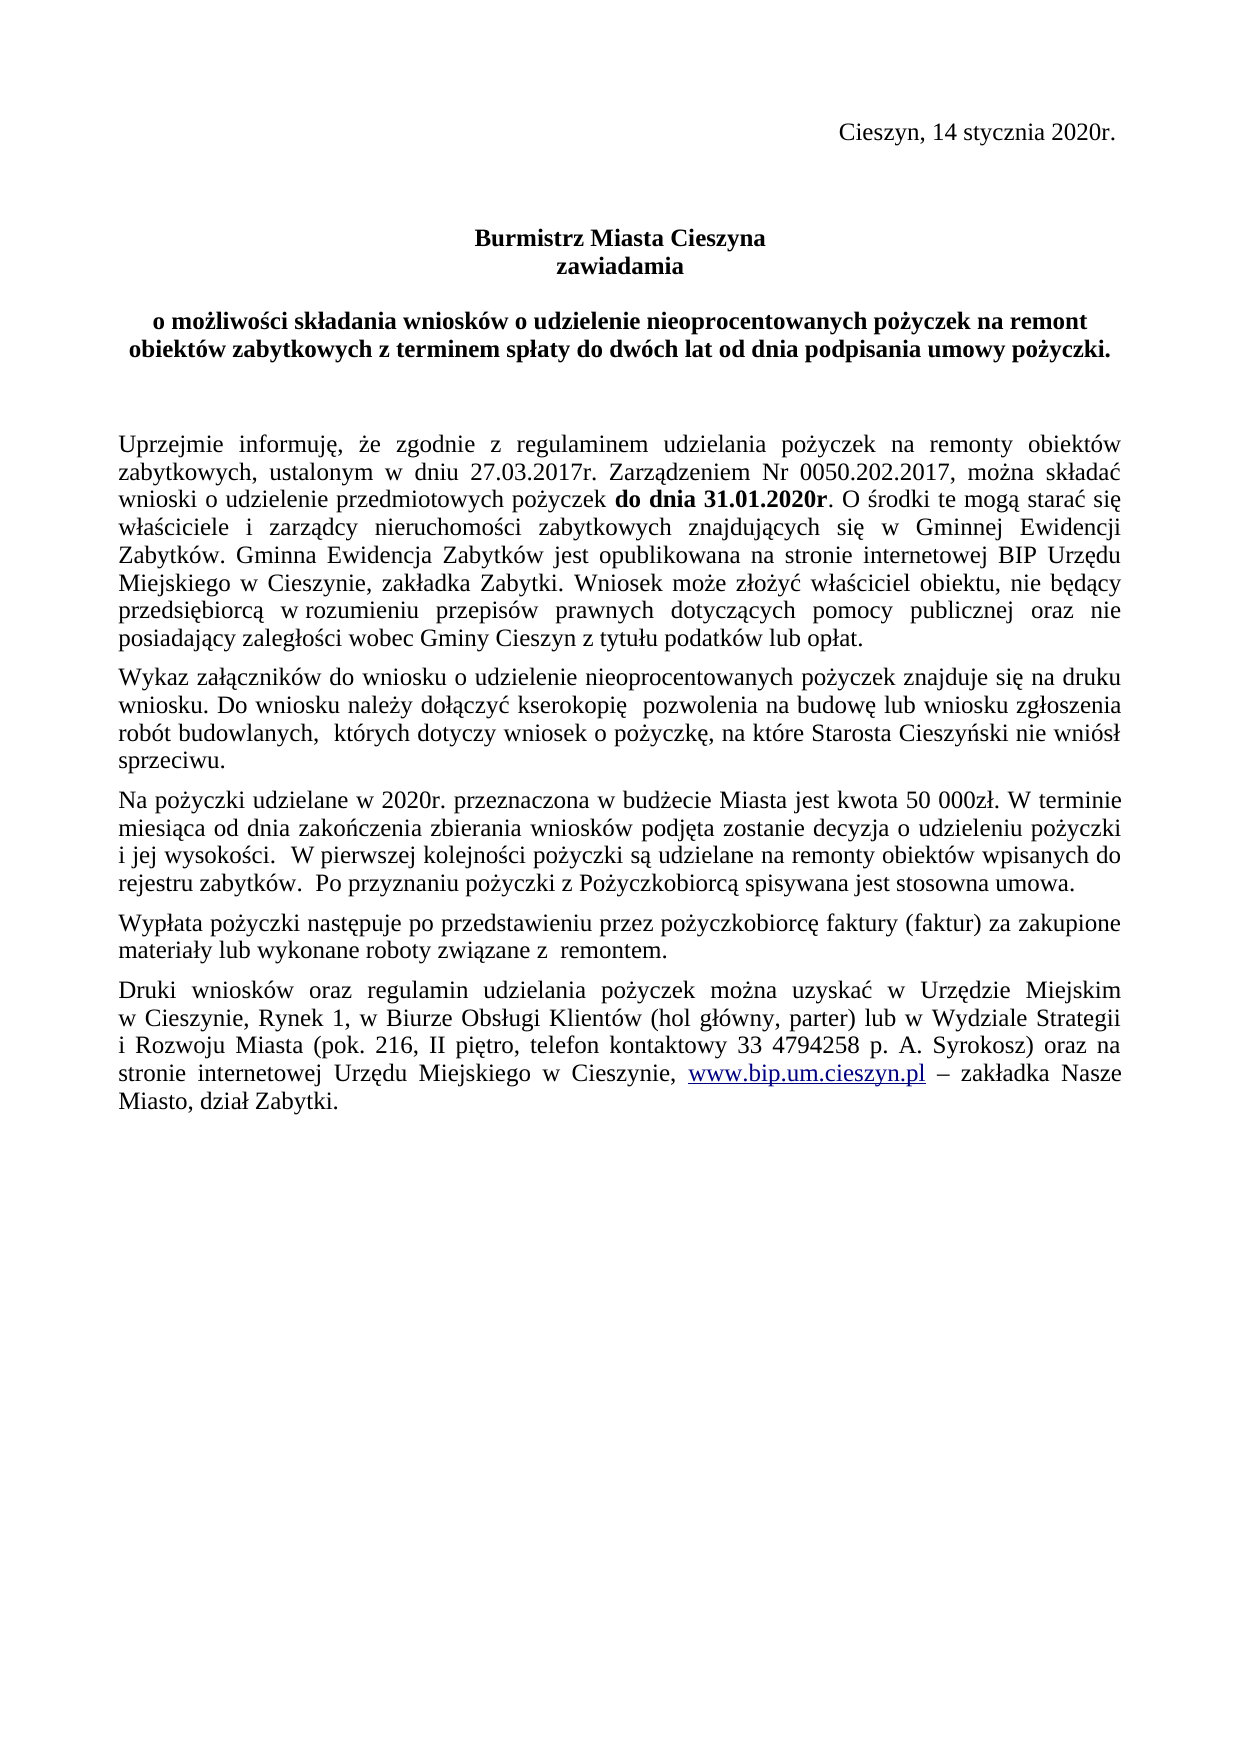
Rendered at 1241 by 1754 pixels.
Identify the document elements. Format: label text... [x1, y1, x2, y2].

text Cieszyn, 14 stycznia 2020r. [118, 118, 1122, 146]
text o możliwości składania wniosków o udzielenie nieoprocentowanych pożyczek na remont obiektów zabytkowych z terminem spłaty do dwóch lat od dnia podpisania umowy pożyczki. [118, 307, 1122, 363]
text Burmistrz Miasta Cieszyna [118, 224, 1122, 252]
text Wypłata pożyczki następuje po przedstawieniu przez pożyczkobiorcę faktury (faktur) za zakupione materiały lub wykonane roboty związane z remontem. [118, 909, 1122, 964]
text Wykaz załączników do wniosku o udzielenie nieoprocentowanych pożyczek znajduje się na druku wniosku. Do wniosku należy dołączyć kserokopię pozwolenia na budowę lub wniosku zgłoszenia robót budowlanych, których dotyczy wniosek o pożyczkę, na które Starosta Cieszyński nie wniósł sprzeciwu. [118, 663, 1122, 774]
text zawiadamia [118, 252, 1122, 280]
text Druki wniosków oraz regulamin udzielania pożyczek można uzyskać w Urzędzie Miejskim w Cieszynie, Rynek 1, w Biurze Obsługi Klientów (hol główny, parter) lub w Wydziale Strategii i Rozwoju Miasta (pok. 216, II piętro, telefon kontaktowy 33 4794258 p. A. Syrokosz) oraz na stronie internetowej Urzędu Miejskiego w Cieszynie, www.bip.um.cieszyn.pl – zakładka Nasze Miasto, dział Zabytki. [118, 976, 1122, 1114]
text Na pożyczki udzielane w 2020r. przeznaczona w budżecie Miasta jest kwota 50 000zł. W terminie miesiąca od dnia zakończenia zbierania wniosków podjęta zostanie decyzja o udzieleniu pożyczki i jej wysokości. W pierwszej kolejności pożyczki są udzielane na remonty obiektów wpisanych do rejestru zabytków. Po przyznaniu pożyczki z Pożyczkobiorcą spisywana jest stosowna umowa. [118, 786, 1122, 897]
text Uprzejmie informuję, że zgodnie z regulaminem udzielania pożyczek na remonty obiektów zabytkowych, ustalonym w dniu 27.03.2017r. Zarządzeniem Nr 0050.202.2017, można składać wnioski o udzielenie przedmiotowych pożyczek do dnia 31.01.2020r. O środki te mogą starać się właściciele i zarządcy nieruchomości zabytkowych znajdujących się w Gminnej Ewidencji Zabytków. Gminna Ewidencja Zabytków jest opublikowana na stronie internetowej BIP Urzędu Miejskiego w Cieszynie, zakładka Zabytki. Wniosek może złożyć właściciel obiektu, nie będący przedsiębiorcą w rozumieniu przepisów prawnych dotyczących pomocy publicznej oraz nie posiadający zaległości wobec Gminy Cieszyn z tytułu podatków lub opłat. [118, 430, 1122, 652]
